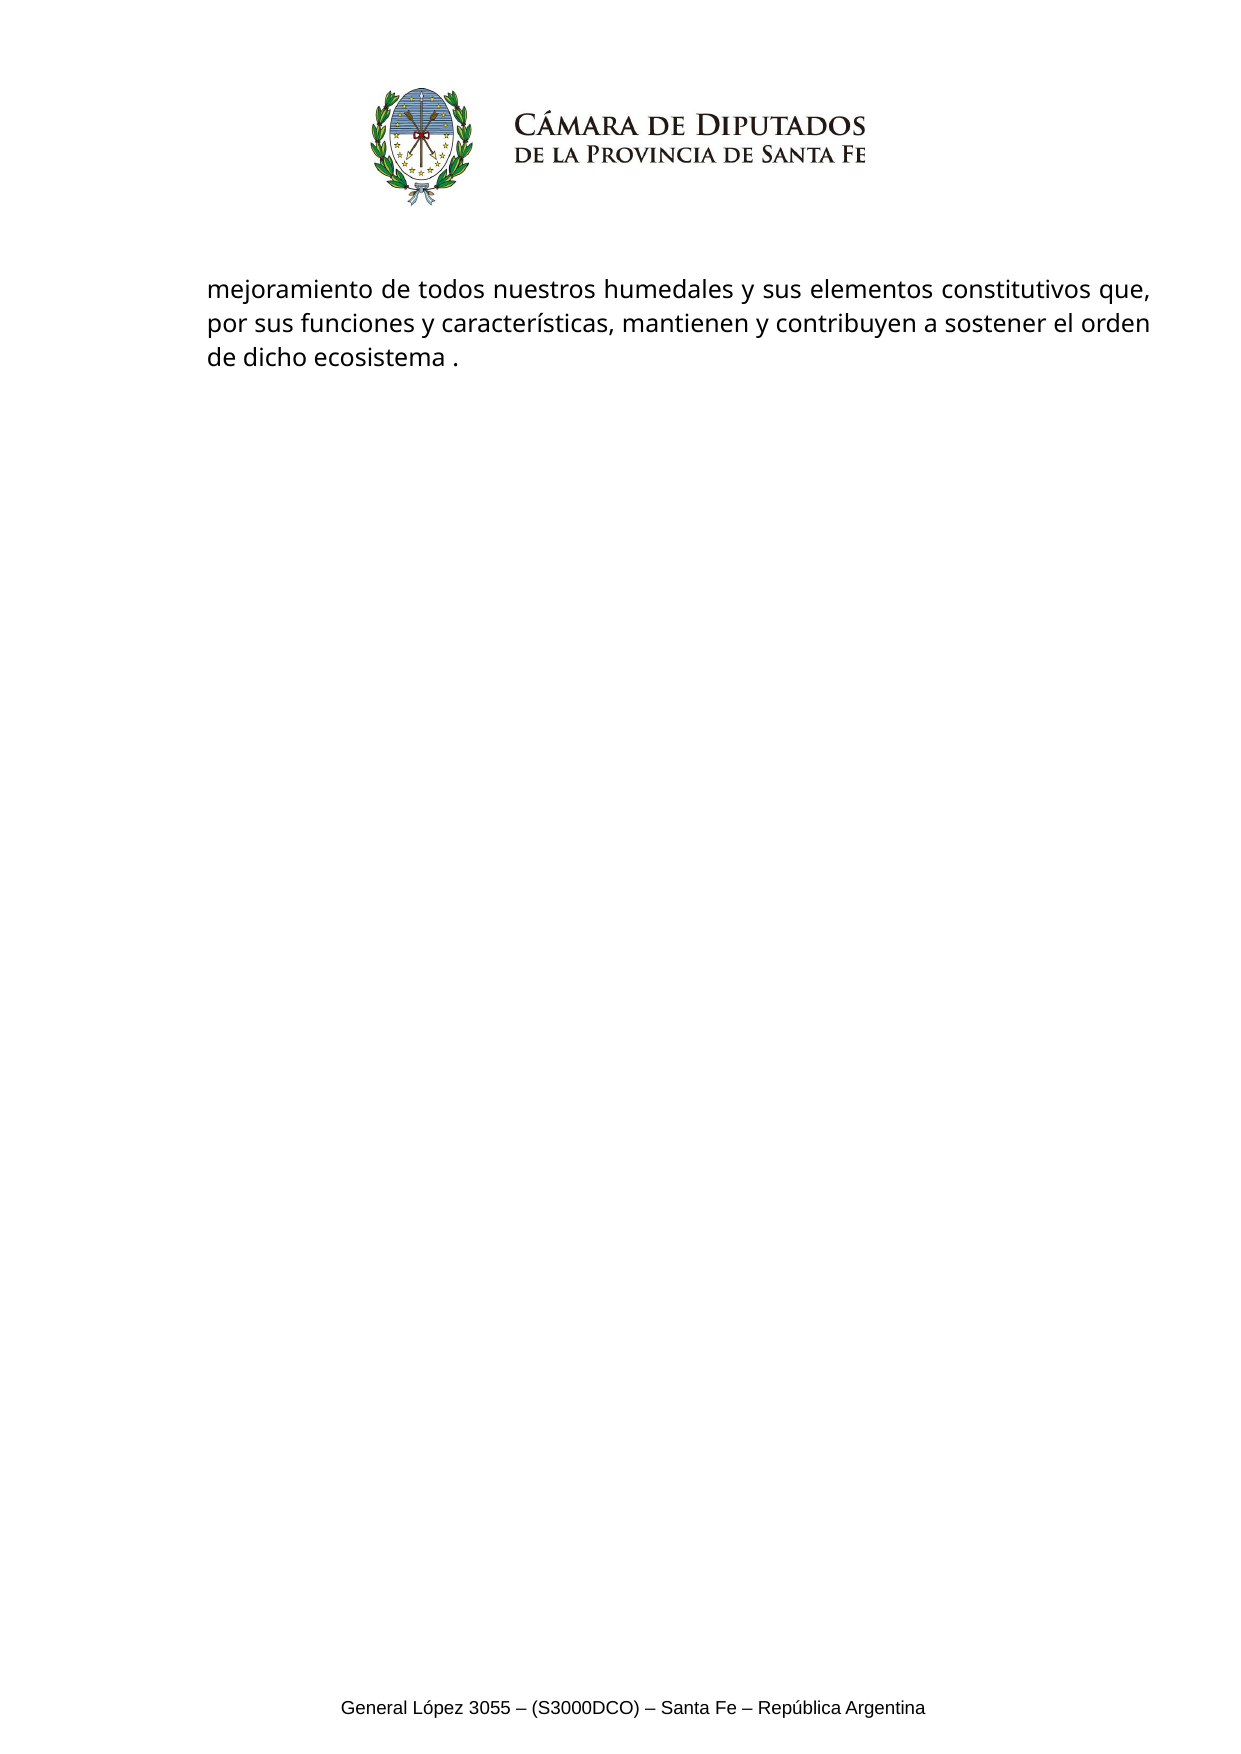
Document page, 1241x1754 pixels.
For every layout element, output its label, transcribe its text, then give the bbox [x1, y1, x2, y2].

picture [370, 88, 866, 210]
text mejoramiento de todos nuestros humedales y sus elementos constitutivos que, por sus funciones y características, mantienen y contribuyen a sostener el orden de dicho ecosistema . [207, 272, 1152, 374]
